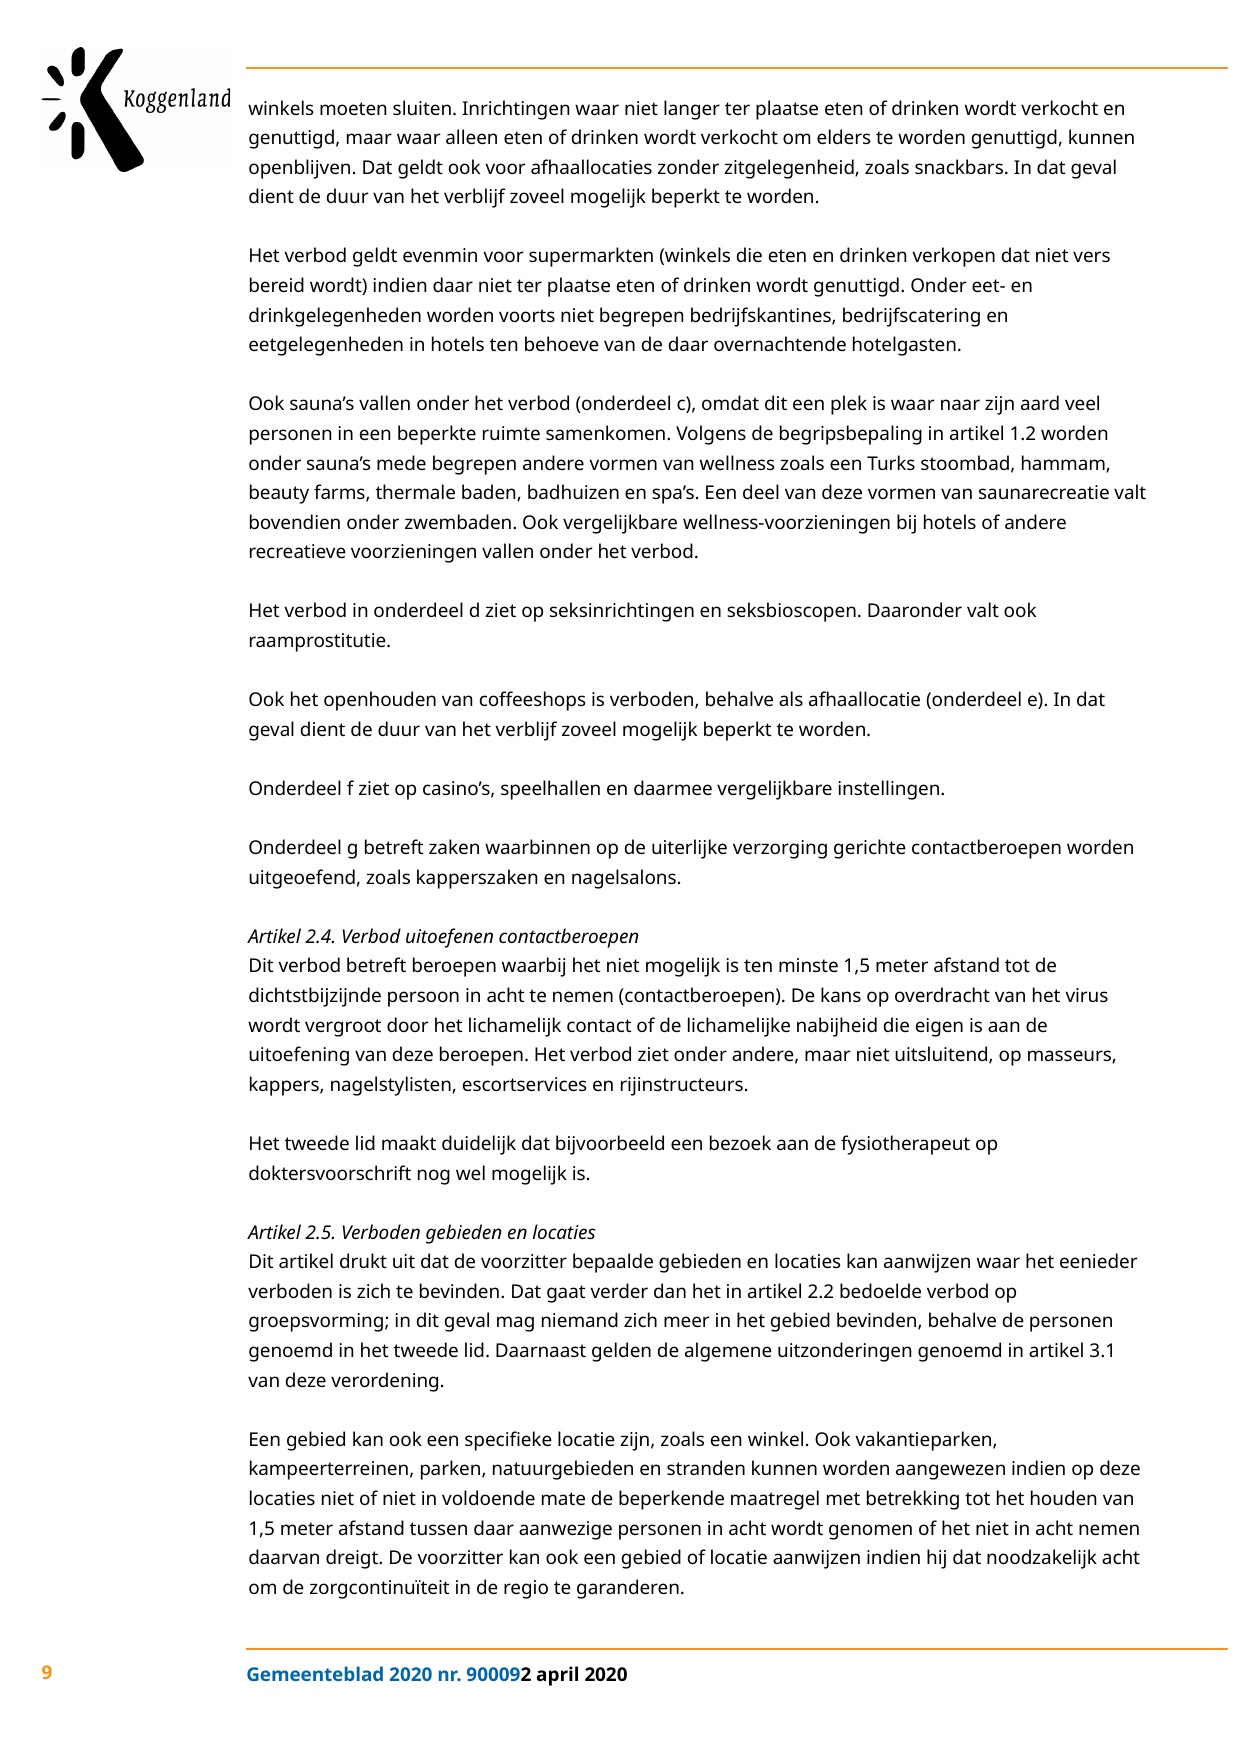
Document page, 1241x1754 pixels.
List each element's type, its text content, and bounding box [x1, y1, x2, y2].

text Het tweede lid maakt duidelijk dat bijvoorbeeld een bezoek aan de fysiotherapeut op doktersvoorschrift nog wel mogelijk is. [248, 1130, 1152, 1186]
text Ook sauna’s vallen onder het verbod (onderdeel c), omdat dit een plek is waar naar zijn aard veel personen in een beperkte ruimte samenkomen. Volgens de begripsbepaling in artikel 1.2 worden onder sauna’s mede begrepen andere vormen van wellness zoals een Turks stoombad, hammam, beauty farms, thermale baden, badhuizen en spa’s. Een deel van deze vormen van saunarecreatie valt bovendien onder zwembaden. Ook vergelijkbare wellness-voorzieningen bij hotels of andere recreatieve voorzieningen vallen onder het verbod. [248, 391, 1152, 564]
text Dit verbod betreft beroepen waarbij het niet mogelijk is ten minste 1,5 meter afstand tot de dichtstbijzijnde persoon in acht te nemen (contactberoepen). De kans op overdracht van het virus wordt vergroot door het lichamelijk contact of de lichamelijke nabijheid die eigen is aan de uitoefening van deze beroepen. Het verbod ziet onder andere, maar niet uitsluitend, op masseurs, kappers, nagelstylisten, escortservices en rijinstructeurs. [248, 953, 1152, 1097]
text Onderdeel f ziet op casino’s, speelhallen en daarmee vergelijkbare instellingen. [248, 775, 1152, 801]
text Het verbod in onderdeel d ziet op seksinrichtingen en seksbioscopen. Daaronder valt ook raamprostitutie. [248, 598, 1152, 653]
text Onderdeel g betreft zaken waarbinnen op de uiterlijke verzorging gerichte contactberoepen worden uitgeoefend, zoals kapperszaken en nagelsalons. [248, 834, 1152, 890]
text Artikel 2.5. Verboden gebieden en locaties [248, 1219, 1152, 1245]
text Ook het openhouden van coffeeshops is verboden, behalve als afhaallocatie (onderdeel e). In dat geval dient de duur van het verblijf zoveel mogelijk beperkt te worden. [248, 686, 1152, 742]
picture [41, 47, 231, 172]
text Een gebied kan ook een specifieke locatie zijn, zoals een winkel. Ook vakantieparken, kampeerterreinen, parken, natuurgebieden en stranden kunnen worden aangewezen indien op deze locaties niet of niet in voldoende mate de beperkende maatregel met betrekking tot het houden van 1,5 meter afstand tussen daar aanwezige personen in acht wordt genomen of het niet in acht nemen daarvan dreigt. De voorzitter kan ook een gebied of locatie aanwijzen indien hij dat noodzakelijk acht om de zorgcontinuïteit in de regio te garanderen. [248, 1426, 1152, 1600]
text Het verbod geldt evenmin voor supermarkten (winkels die eten en drinken verkopen dat niet vers bereid wordt) indien daar niet ter plaatse eten of drinken wordt genuttigd. Onder eet- en drinkgelegenheden worden voorts niet begrepen bedrijfskantines, bedrijfscatering en eetgelegenheden in hotels ten behoeve van de daar overnachtende hotelgasten. [248, 243, 1152, 357]
text winkels moeten sluiten. Inrichtingen waar niet langer ter plaatse eten of drinken wordt verkocht en genuttigd, maar waar alleen eten of drinken wordt verkocht om elders te worden genuttigd, kunnen openblijven. Dat geldt ook voor afhaallocaties zonder zitgelegenheid, zoals snackbars. In dat geval dient de duur van het verblijf zoveel mogelijk beperkt te worden. [248, 95, 1152, 209]
text Dit artikel drukt uit dat de voorzitter bepaalde gebieden en locaties kan aanwijzen waar het eenieder verboden is zich te bevinden. Dat gaat verder dan het in artikel 2.2 bedoelde verbod op groepsvorming; in dit geval mag niemand zich meer in het gebied bevinden, behalve de personen genoemd in het tweede lid. Daarnaast gelden de algemene uitzonderingen genoemd in artikel 3.1 van deze verordening. [248, 1248, 1152, 1393]
text Artikel 2.4. Verbod uitoefenen contactberoepen [248, 923, 1152, 949]
